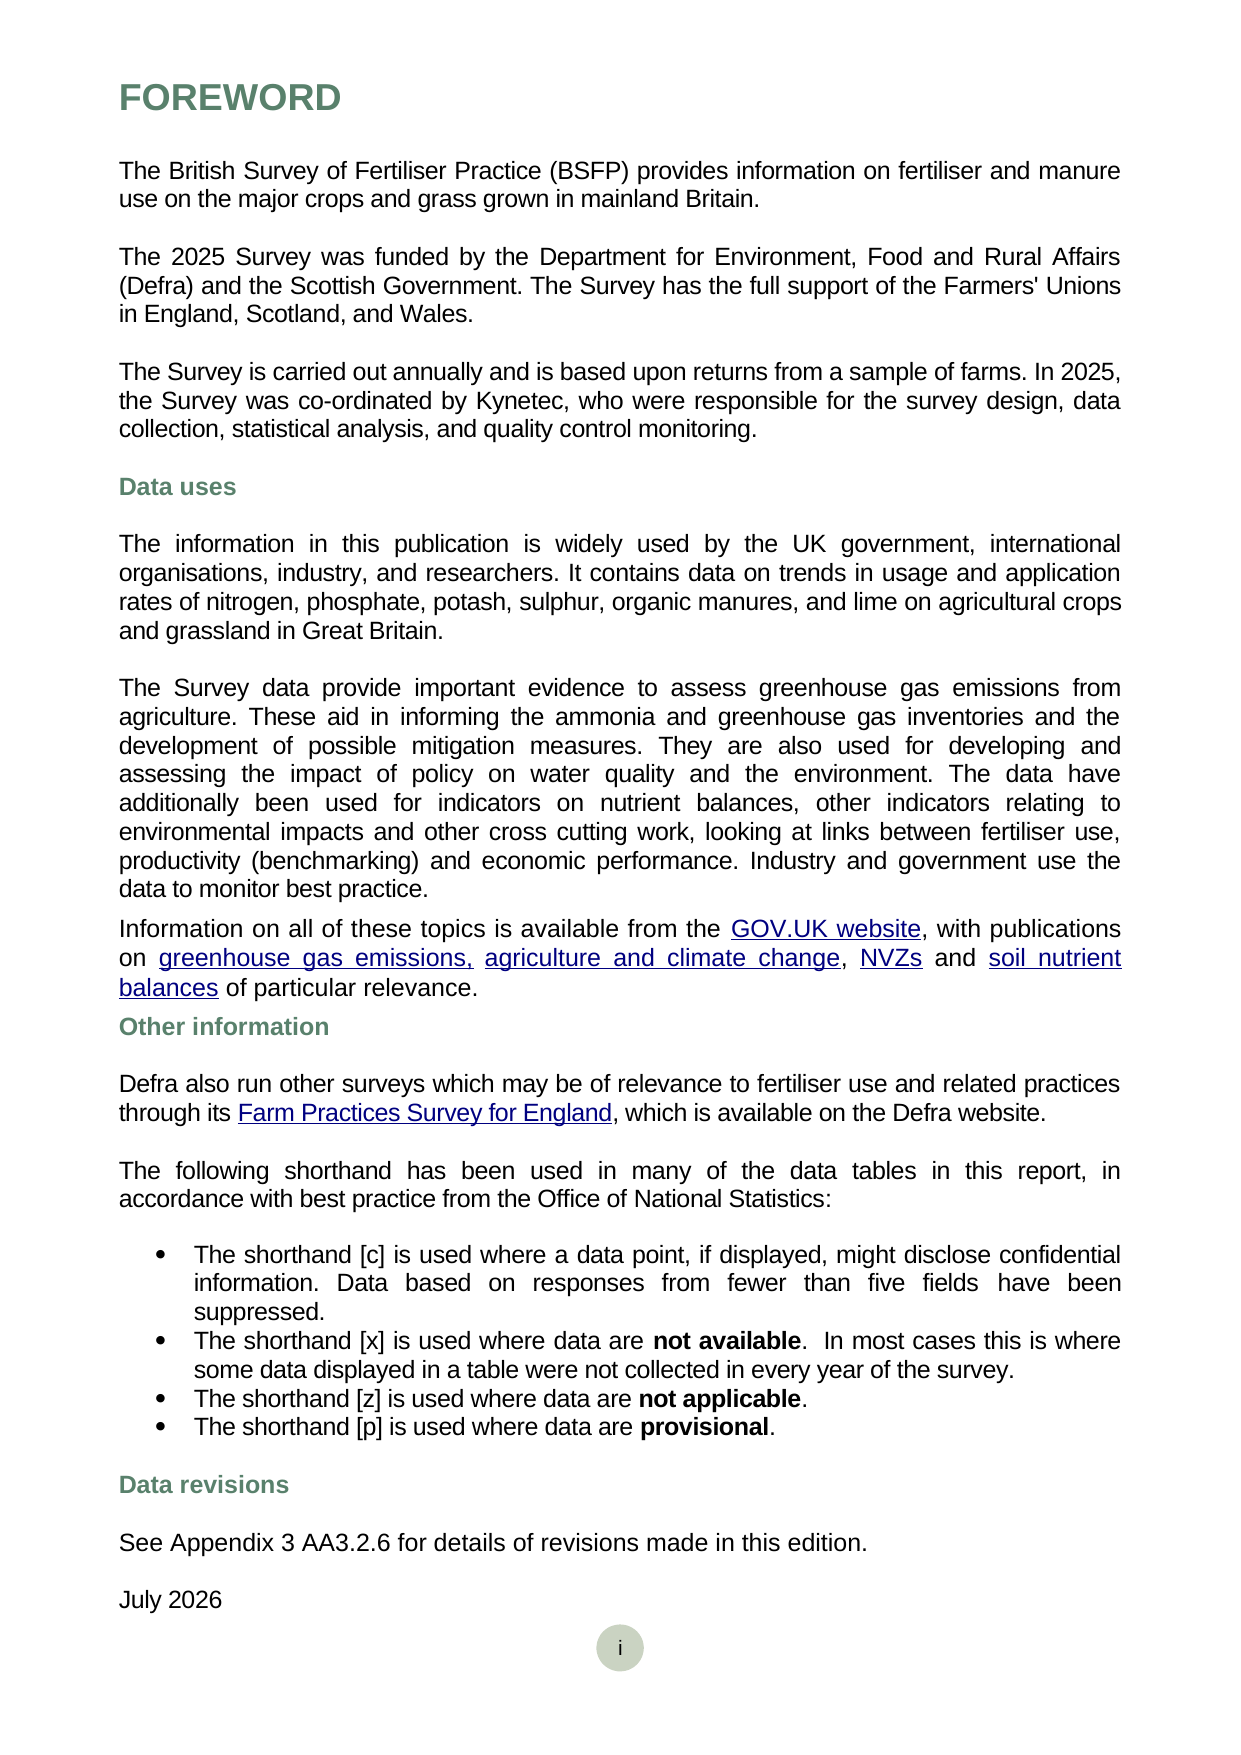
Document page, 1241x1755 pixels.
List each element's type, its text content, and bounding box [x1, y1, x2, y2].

subtitle Data revisions [118, 1470, 1122, 1499]
text The following shorthand has been used in many of the data tables in this report, in accordance with best practice from the Office of National Statistics: [118, 1156, 1122, 1213]
subtitle Data uses [118, 472, 1122, 501]
text The information in this publication is widely used by the UK government, international organisations, industry, and researchers. It contains data on trends in usage and application rates of nitrogen, phosphate, potash, sulphur, organic manures, and lime on agricultural crops and grassland in Great Britain. [118, 529, 1122, 644]
text The British Survey of Fertiliser Practice (BSFP) provides information on fertiliser and manure use on the major crops and grass grown in mainland Britain. [118, 156, 1122, 213]
list The shorthand [p] is used where data are provisional. [156, 1412, 1122, 1441]
text Information on all of these topics is available from the GOV.UK website, with publications on greenhouse gas emissions, agriculture and climate change, NVZs and soil nutrient balances of particular relevance. [118, 913, 1122, 1002]
list The shorthand [x] is used where data are not available. In most cases this is where some data displayed in a table were not collected in every year of the survey. [156, 1326, 1122, 1383]
subtitle Other information [118, 1012, 1122, 1041]
text July 2026 [118, 1585, 1122, 1614]
text The Survey is carried out annually and is based upon returns from a sample of farms. In 2025, the Survey was co-ordinated by Kynetec, who were responsible for the survey design, data collection, statistical analysis, and quality control monitoring. [118, 357, 1122, 443]
subtitle FOREWORD [118, 75, 1122, 118]
text The Survey data provide important evidence to assess greenhouse gas emissions from agriculture. These aid in informing the ammonia and greenhouse gas inventories and the development of possible mitigation measures. They are also used for developing and assessing the impact of policy on water quality and the environment. The data have additionally been used for indicators on nutrient balances, other indicators relating to environmental impacts and other cross cutting work, looking at links between fertiliser use, productivity (benchmarking) and economic performance. Industry and government use the data to monitor best practice. [118, 673, 1122, 903]
list The shorthand [z] is used where data are not applicable. [156, 1383, 1122, 1412]
list The shorthand [c] is used where a data point, if displayed, might disclose confidential information. Data based on responses from fewer than five fields have been suppressed. [156, 1239, 1122, 1326]
text The 2025 Survey was funded by the Department for Environment, Food and Rural Affairs (Defra) and the Scottish Government. The Survey has the full support of the Farmers' Unions in England, Scotland, and Wales. [118, 242, 1122, 328]
text Defra also run other surveys which may be of relevance to fertiliser use and related practices through its Farm Practices Survey for England, which is available on the Defra website. [118, 1069, 1122, 1127]
text See Appendix 3 AA3.2.6 for details of revisions made in this edition. [118, 1527, 1122, 1556]
